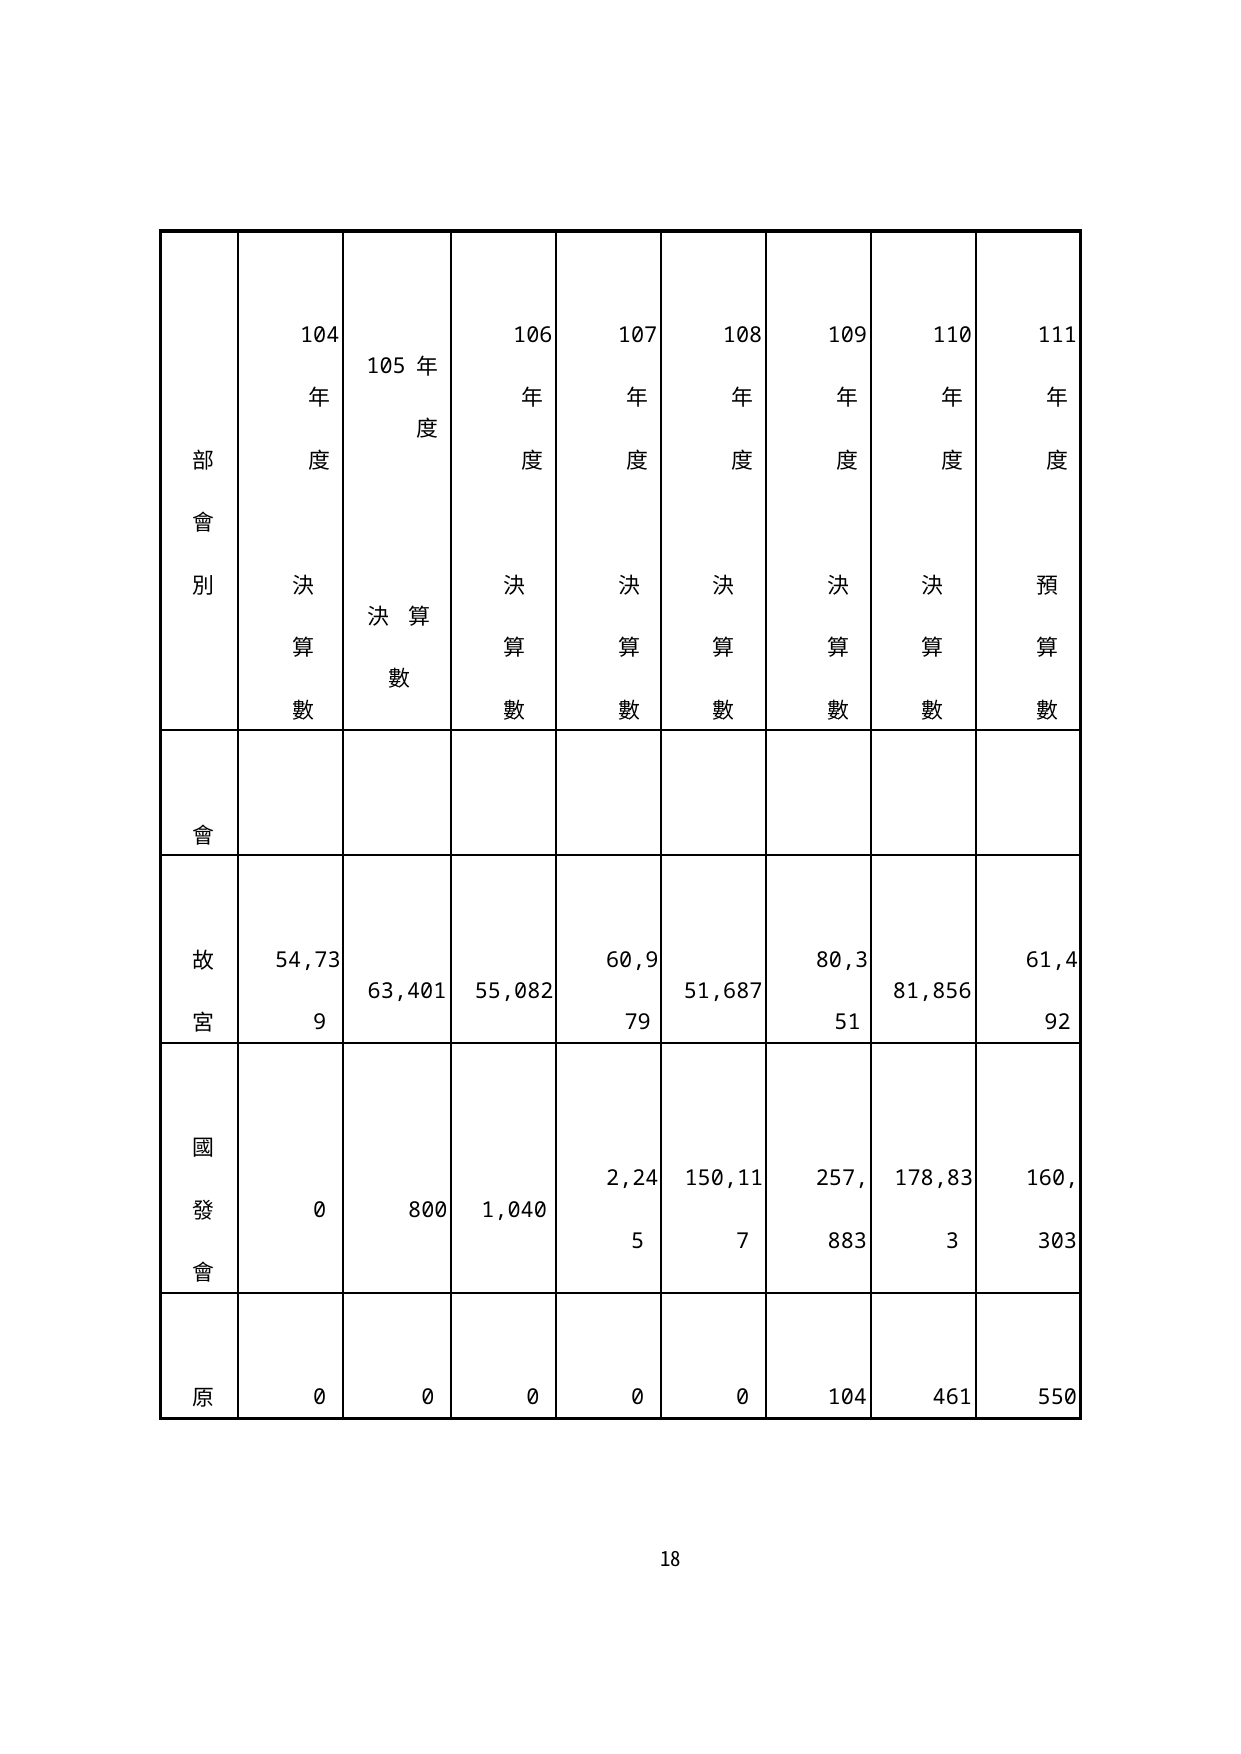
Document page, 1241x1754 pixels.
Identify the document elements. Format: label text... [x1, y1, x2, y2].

table_cell 預算數 [977, 479, 1079, 729]
table_cell 51,687 [662, 856, 765, 1042]
table_cell 故宮 [162, 856, 237, 1042]
table_cell 決算數 [557, 479, 660, 729]
table_header 104年度 [239, 233, 342, 479]
table_cell 150,117 [662, 1044, 765, 1292]
table_cell 0 [239, 1294, 342, 1417]
table_cell 國發會 [162, 1044, 237, 1292]
table_cell 會 [162, 731, 237, 854]
table_cell 決算數 [662, 479, 765, 729]
table_header 109年度 [767, 233, 870, 479]
table_cell 80,351 [767, 856, 870, 1042]
table_cell [239, 731, 342, 854]
table_cell 55,082 [452, 856, 555, 1042]
table_cell 0 [239, 1044, 342, 1292]
table_cell 2,245 [557, 1044, 660, 1292]
table_cell 60,979 [557, 856, 660, 1042]
table_cell 0 [557, 1294, 660, 1417]
table_cell [557, 731, 660, 854]
table_cell 1,040 [452, 1044, 555, 1292]
table_cell 原 [162, 1294, 237, 1417]
table_cell 461 [872, 1294, 975, 1417]
table_cell 0 [662, 1294, 765, 1417]
table_cell 178,833 [872, 1044, 975, 1292]
table_cell [767, 731, 870, 854]
table_cell 257,883 [767, 1044, 870, 1292]
table_cell 決算數 [767, 479, 870, 729]
table_header 107年度 [557, 233, 660, 479]
table_cell 54,739 [239, 856, 342, 1042]
table_cell [872, 731, 975, 854]
table_cell 104 [767, 1294, 870, 1417]
table_cell [344, 731, 450, 854]
table_cell 決算數 [239, 479, 342, 729]
table_cell 0 [452, 1294, 555, 1417]
table_header 111年度 [977, 233, 1079, 479]
table_cell 決算數 [452, 479, 555, 729]
table_cell 800 [344, 1044, 450, 1292]
table_cell 決算數 [872, 479, 975, 729]
table_cell 0 [344, 1294, 450, 1417]
table_header 部會別 [162, 233, 237, 729]
table_cell 63,401 [344, 856, 450, 1042]
table_header 105年度 [344, 233, 450, 479]
table_cell [977, 731, 1079, 854]
table_cell 決算數 [344, 479, 450, 729]
table_cell 81,856 [872, 856, 975, 1042]
table_cell 550 [977, 1294, 1079, 1417]
table_header 106年度 [452, 233, 555, 479]
table_cell [662, 731, 765, 854]
table_header 108年度 [662, 233, 765, 479]
table_header 110年度 [872, 233, 975, 479]
table_cell 160,303 [977, 1044, 1079, 1292]
table_cell [452, 731, 555, 854]
table_cell 61,492 [977, 856, 1079, 1042]
